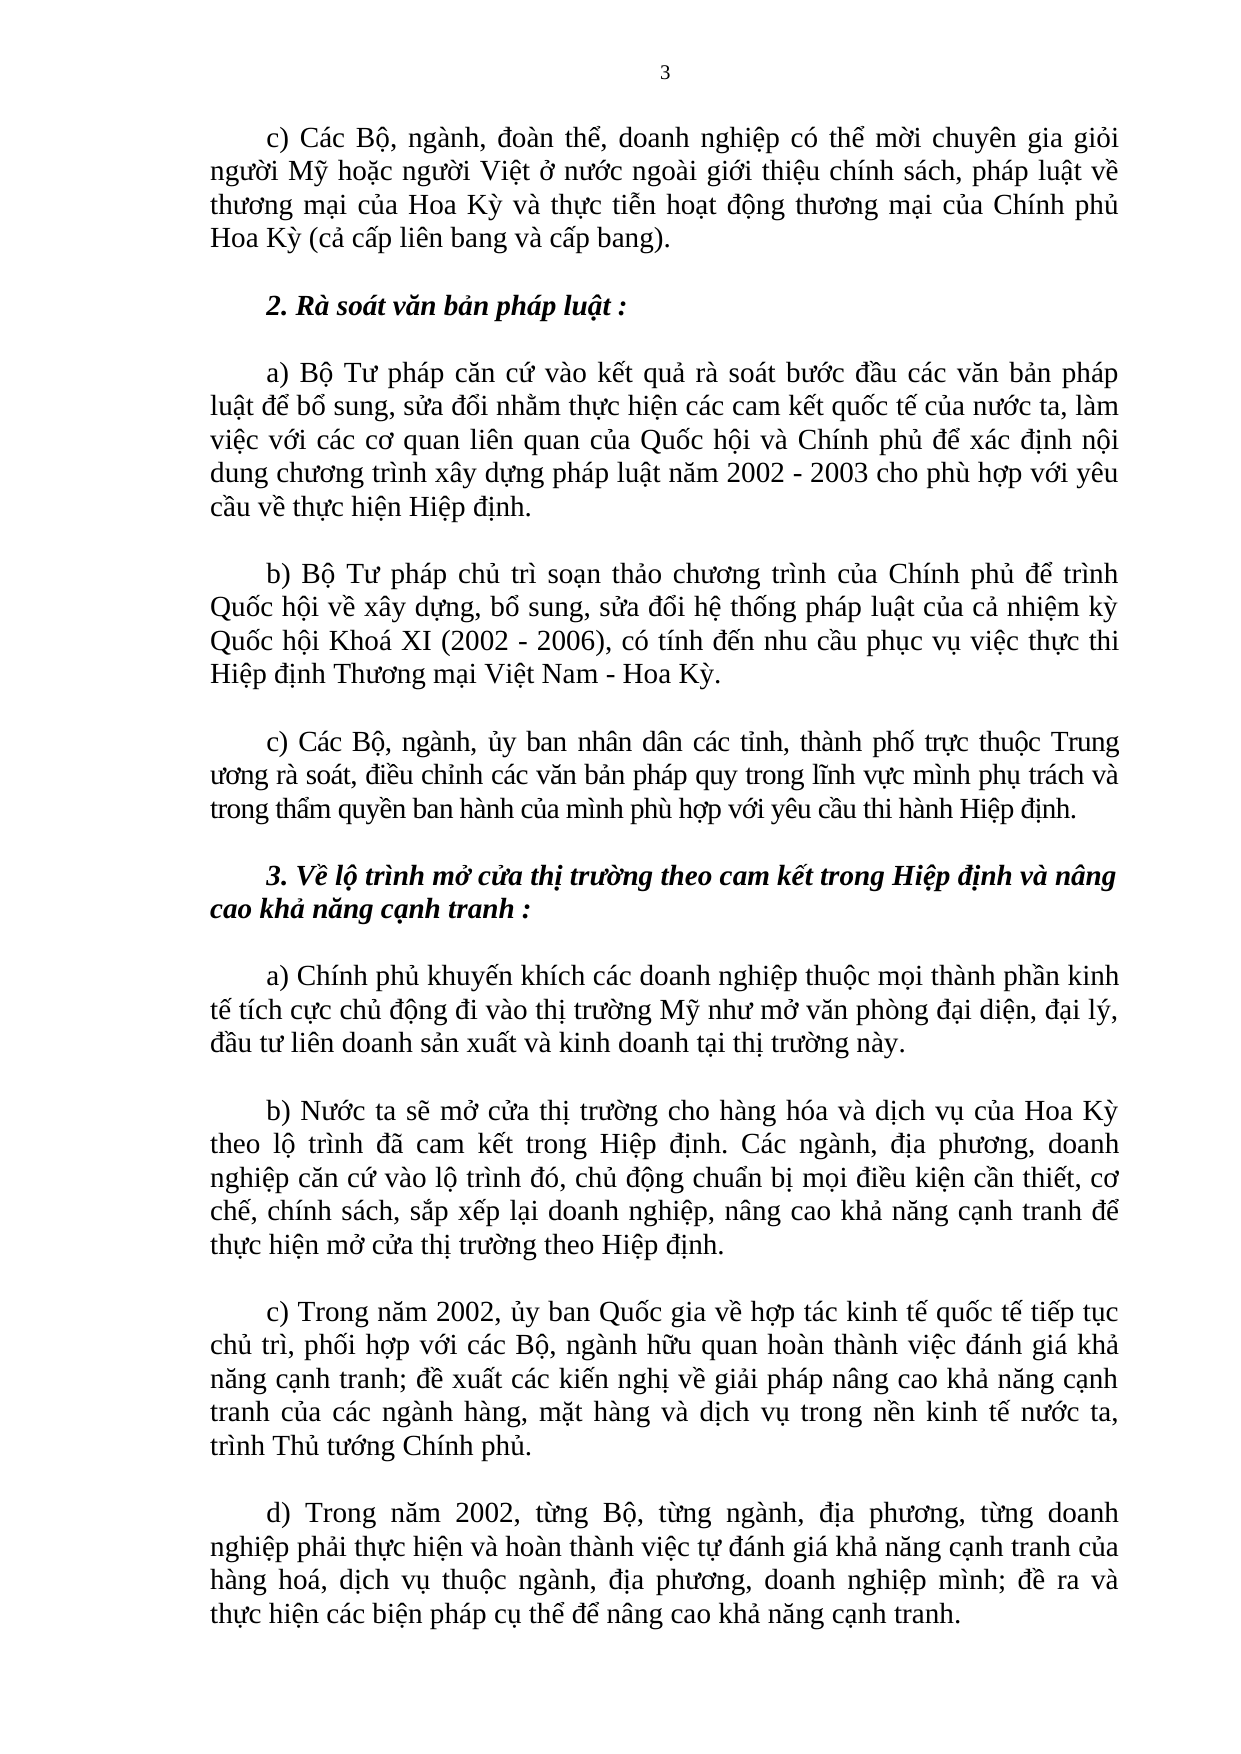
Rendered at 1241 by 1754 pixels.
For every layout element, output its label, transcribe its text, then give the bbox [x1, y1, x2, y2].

text b) Nước ta sẽ mở cửa thị trường cho hàng hóa và dịch vụ của Hoa Kỳ theo lộ trình đã cam kết trong Hiệp định. Các ngành, địa phương, doanh nghiệp căn cứ vào lộ trình đó, chủ động chuẩn bị mọi điều kiện cần thiết, cơ chế, chính sách, sắp xếp lại doanh nghiệp, nâng cao khả năng cạnh tranh để thực hiện mở cửa thị trường theo Hiệp định. [210, 1093, 1120, 1260]
text 2. Rà soát văn bản pháp luật : [210, 288, 1120, 321]
text c) Các Bộ, ngành, đoàn thể, doanh nghiệp có thể mời chuyên gia giỏi người Mỹ hoặc người Việt ở nước ngoài giới thiệu chính sách, pháp luật về thương mại của Hoa Kỳ và thực tiễn hoạt động thương mại của Chính phủ Hoa Kỳ (cả cấp liên bang và cấp bang). [210, 120, 1120, 254]
text d) Trong năm 2002, từng Bộ, từng ngành, địa phương, từng doanh nghiệp phải thực hiện và hoàn thành việc tự đánh giá khả năng cạnh tranh của hàng hoá, dịch vụ thuộc ngành, địa phương, doanh nghiệp mình; đề ra và thực hiện các biện pháp cụ thể để nâng cao khả năng cạnh tranh. [210, 1495, 1120, 1629]
text 3. Về lộ trình mở cửa thị trường theo cam kết trong Hiệp định và nâng cao khả năng cạnh tranh : [210, 858, 1120, 925]
text c) Các Bộ, ngành, ủy ban nhân dân các tỉnh, thành phố trực thuộc Trung ương rà soát, điều chỉnh các văn bản pháp quy trong lĩnh vực mình phụ trách và trong thẩm quyền ban hành của mình phù hợp với yêu cầu thi hành Hiệp định. [210, 724, 1120, 824]
text a) Bộ Tư pháp căn cứ vào kết quả rà soát bước đầu các văn bản pháp luật để bổ sung, sửa đổi nhằm thực hiện các cam kết quốc tế của nước ta, làm việc với các cơ quan liên quan của Quốc hội và Chính phủ để xác định nội dung chương trình xây dựng pháp luật năm 2002 - 2003 cho phù hợp với yêu cầu về thực hiện Hiệp định. [210, 355, 1120, 522]
text c) Trong năm 2002, ủy ban Quốc gia về hợp tác kinh tế quốc tế tiếp tục chủ trì, phối hợp với các Bộ, ngành hữu quan hoàn thành việc đánh giá khả năng cạnh tranh; đề xuất các kiến nghị về giải pháp nâng cao khả năng cạnh tranh của các ngành hàng, mặt hàng và dịch vụ trong nền kinh tế nước ta, trình Thủ tướng Chính phủ. [210, 1294, 1120, 1462]
text b) Bộ Tư pháp chủ trì soạn thảo chương trình của Chính phủ để trình Quốc hội về xây dựng, bổ sung, sửa đổi hệ thống pháp luật của cả nhiệm kỳ Quốc hội Khoá XI (2002 - 2006), có tính đến nhu cầu phục vụ việc thực thi Hiệp định Thương mại Việt Nam - Hoa Kỳ. [210, 556, 1120, 690]
text a) Chính phủ khuyến khích các doanh nghiệp thuộc mọi thành phần kinh tế tích cực chủ động đi vào thị trường Mỹ như mở văn phòng đại diện, đại lý, đầu tư liên doanh sản xuất và kinh doanh tại thị trường này. [210, 958, 1120, 1059]
